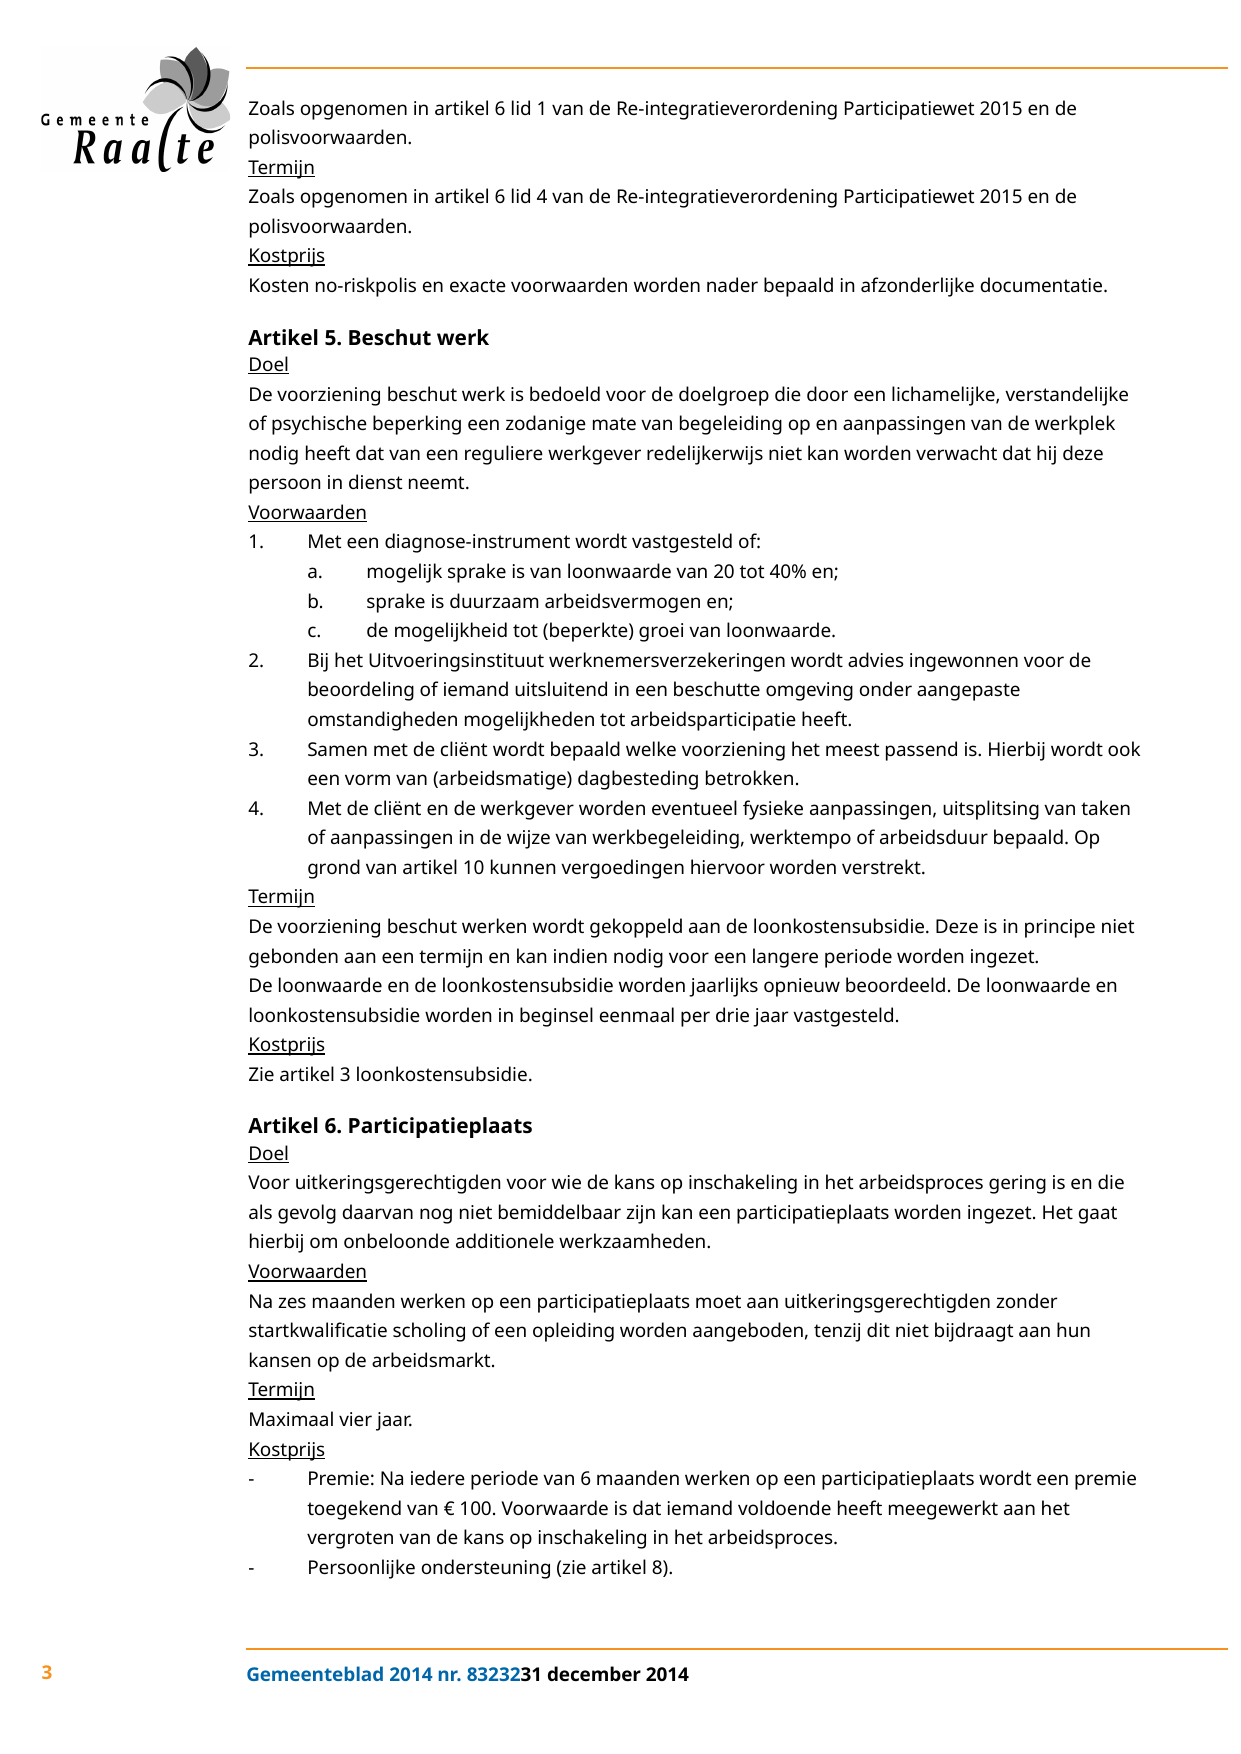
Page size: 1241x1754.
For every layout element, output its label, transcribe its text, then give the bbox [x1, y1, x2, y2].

text De loonwaarde en de loonkostensubsidie worden jaarlijks opnieuw beoordeeld. De loonwaarde en loonkostensubsidie worden in beginsel eenmaal per drie jaar vastgesteld. [248, 972, 1152, 1028]
text Zoals opgenomen in artikel 6 lid 1 van de Re-integratieverordening Participatiewet 2015 en de polisvoorwaarden. [248, 95, 1152, 150]
text Kostprijs [248, 1436, 1152, 1462]
list Met een diagnose-instrument wordt vastgesteld of: [248, 529, 1152, 554]
text Kosten no-riskpolis en exacte voorwaarden worden nader bepaald in afzonderlijke documentatie. [248, 272, 1152, 298]
text Termijn [248, 1377, 1152, 1402]
list Persoonlijke ondersteuning (zie artikel 8). [248, 1554, 1152, 1580]
text Voorwaarden [248, 499, 1152, 525]
list sprake is duurzaam arbeidsvermogen en; [307, 588, 1152, 613]
text Na zes maanden werken op een participatieplaats moet aan uitkeringsgerechtigden zonder startkwalificatie scholing of een opleiding worden aangeboden, tenzij dit niet bijdraagt aan hun kansen op de arbeidsmarkt. [248, 1288, 1152, 1373]
text Maximaal vier jaar. [248, 1406, 1152, 1432]
text De voorziening beschut werken wordt gekoppeld aan de loonkostensubsidie. Deze is in principe niet gebonden aan een termijn en kan indien nodig voor een langere periode worden ingezet. [248, 913, 1152, 968]
list Samen met de cliënt wordt bepaald welke voorziening het meest passend is. Hierbij wordt ook een vorm van (arbeidsmatige) dagbesteding betrokken. [248, 736, 1152, 791]
text Kostprijs [248, 243, 1152, 268]
text Doel [248, 1140, 1152, 1166]
picture [41, 47, 231, 172]
text Zie artikel 3 loonkostensubsidie. [248, 1061, 1152, 1087]
list Met de cliënt en de werkgever worden eventueel fysieke aanpassingen, uitsplitsing van taken of aanpassingen in de wijze van werkbegeleiding, werktempo of arbeidsduur bepaald. Op grond van artikel 10 kunnen vergoedingen hiervoor worden verstrekt. [248, 795, 1152, 880]
text Doel [248, 351, 1152, 377]
list de mogelijkheid tot (beperkte) groei van loonwaarde. [307, 617, 1152, 643]
list Bij het Uitvoeringsinstituut werknemersverzekeringen wordt advies ingewonnen voor de beoordeling of iemand uitsluitend in een beschutte omgeving onder aangepaste omstandigheden mogelijkheden tot arbeidsparticipatie heeft. [248, 647, 1152, 732]
text Termijn [248, 154, 1152, 180]
text Termijn [248, 884, 1152, 909]
text Voor uitkeringsgerechtigden voor wie de kans op inschakeling in het arbeidsproces gering is en die als gevolg daarvan nog niet bemiddelbaar zijn kan een participatieplaats worden ingezet. Het gaat hierbij om onbeloonde additionele werkzaamheden. [248, 1169, 1152, 1254]
text Zoals opgenomen in artikel 6 lid 4 van de Re-integratieverordening Participatiewet 2015 en de polisvoorwaarden. [248, 183, 1152, 239]
list Premie: Na iedere periode van 6 maanden werken op een participatieplaats wordt een premie toegekend van € 100. Voorwaarde is dat iemand voldoende heeft meegewerkt aan het vergroten van de kans op inschakeling in het arbeidsproces. [248, 1465, 1152, 1550]
text Voorwaarden [248, 1258, 1152, 1284]
text Kostprijs [248, 1032, 1152, 1057]
text De voorziening beschut werk is bedoeld voor de doelgroep die door een lichamelijke, verstandelijke of psychische beperking een zodanige mate van begeleiding op en aanpassingen van de werkplek nodig heeft dat van een reguliere werkgever redelijkerwijs niet kan worden verwacht dat hij deze persoon in dienst neemt. [248, 381, 1152, 495]
text Artikel 6. Participatieplaats [248, 1112, 1152, 1140]
list mogelijk sprake is van loonwaarde van 20 tot 40% en; [307, 558, 1152, 584]
text Artikel 5. Beschut werk [248, 323, 1152, 351]
